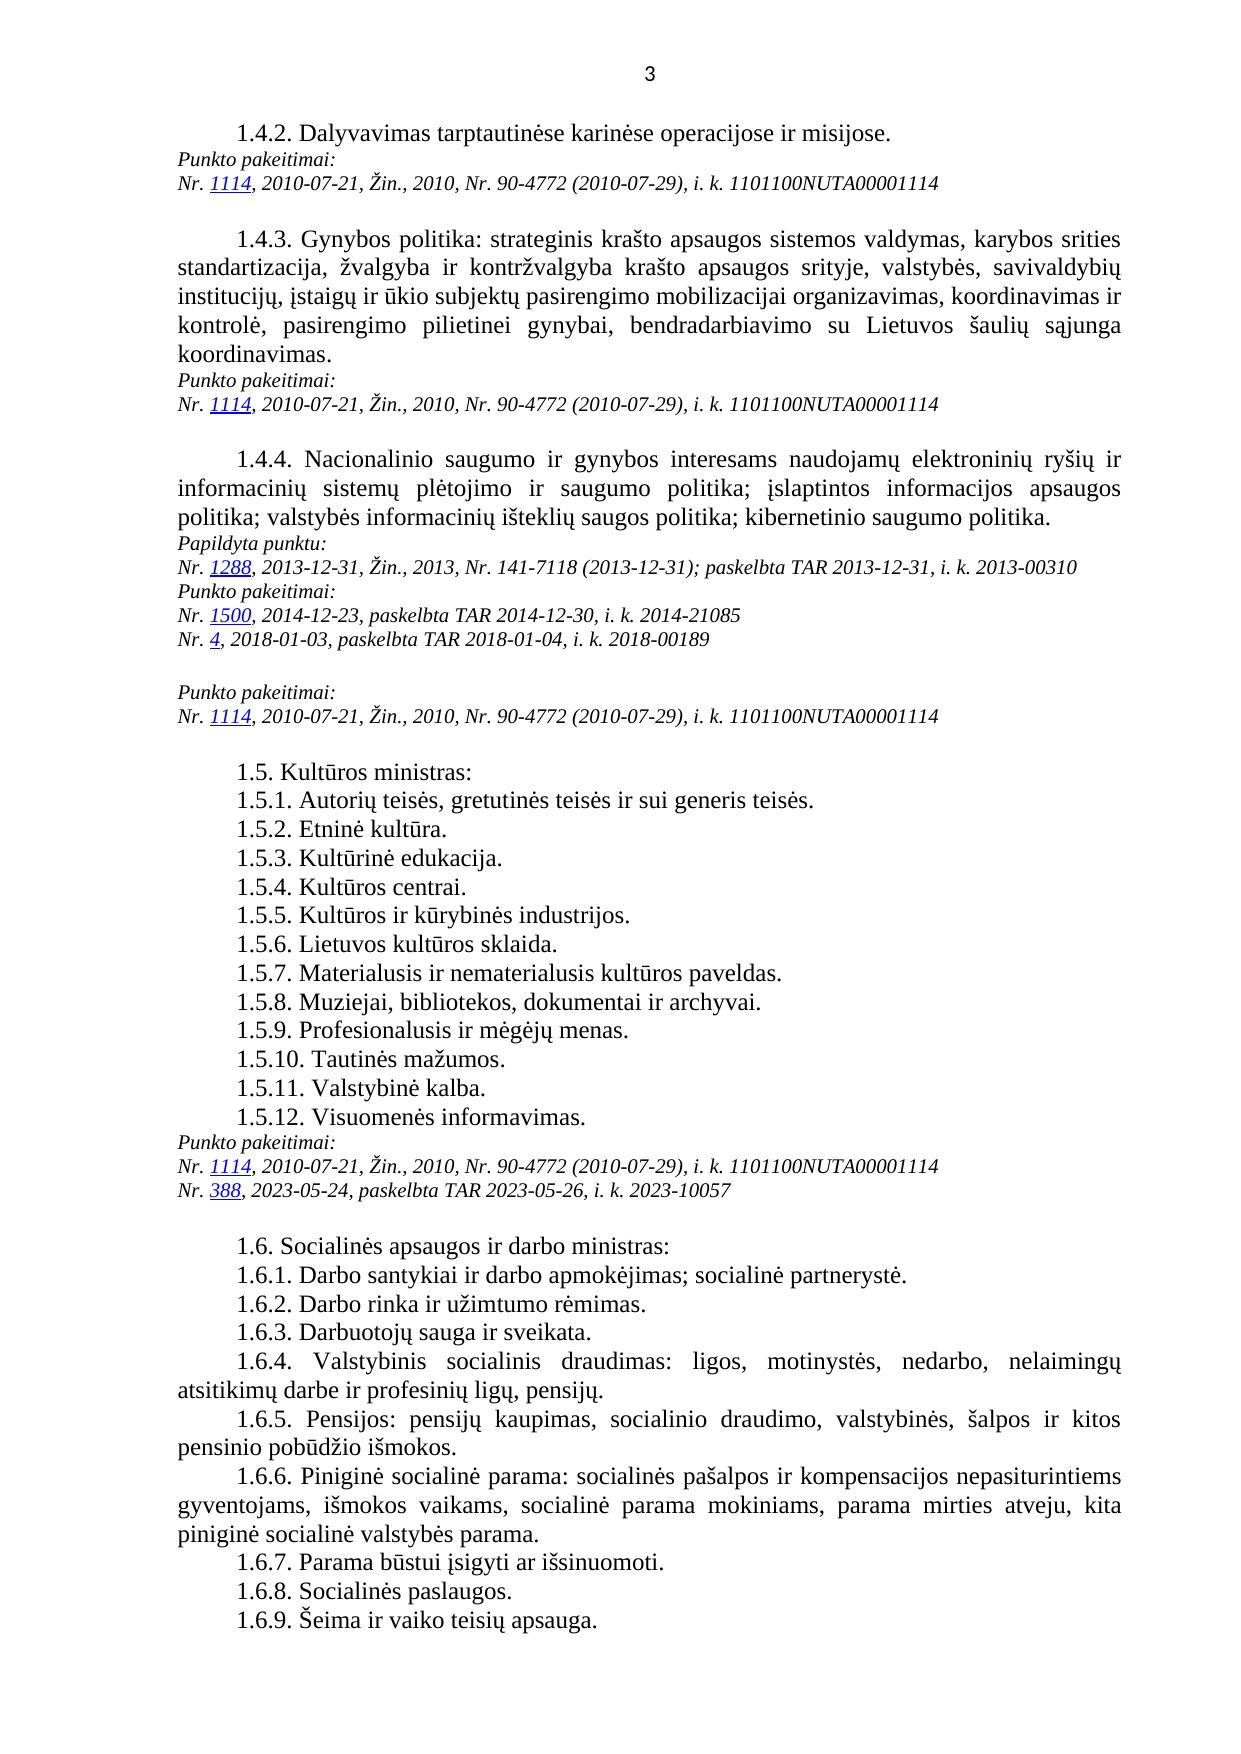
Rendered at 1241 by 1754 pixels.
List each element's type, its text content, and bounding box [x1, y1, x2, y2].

text 1.5.12. Visuomenės informavimas. [177, 1102, 1122, 1130]
text 1.6.2. Darbo rinka ir užimtumo rėmimas. [177, 1289, 1122, 1317]
text 1.4.4. Nacionalinio saugumo ir gynybos interesams naudojamų elektroninių ryšių ir informacinių sistemų plėtojimo ir saugumo politika; įslaptintos informacijos apsaugos politika; valstybės informacinių išteklių saugos politika; kibernetinio saugumo politika. [177, 444, 1122, 531]
text 1.6.4. Valstybinis socialinis draudimas: ligos, motinystės, nedarbo, nelaimingų atsitikimų darbe ir profesinių ligų, pensijų. [177, 1346, 1122, 1404]
text 1.5.4. Kultūros centrai. [177, 872, 1122, 900]
text 1.4.2. Dalyvavimas tarptautinėse karinėse operacijose ir misijose. [177, 118, 1122, 147]
text Nr. 1114, 2010-07-21, Žin., 2010, Nr. 90-4772 (2010-07-29), i. k. 1101100NUTA00001114 [177, 392, 1122, 416]
text 1.6.8. Socialinės paslaugos. [177, 1576, 1122, 1605]
text Punkto pakeitimai: [177, 579, 1122, 603]
text Nr. 1288, 2013-12-31, Žin., 2013, Nr. 141-7118 (2013-12-31); paskelbta TAR 2013-12-31, i. k. 2013-00310 [177, 555, 1122, 579]
text 1.5.6. Lietuvos kultūros sklaida. [177, 929, 1122, 958]
text Nr. 1500, 2014-12-23, paskelbta TAR 2014-12-30, i. k. 2014-21085 [177, 603, 1122, 627]
text 1.5.1. Autorių teisės, gretutinės teisės ir sui generis teisės. [177, 785, 1122, 814]
text 1.5. Kultūros ministras: [177, 757, 1122, 785]
text Nr. 1114, 2010-07-21, Žin., 2010, Nr. 90-4772 (2010-07-29), i. k. 1101100NUTA00001114 [177, 704, 1122, 728]
text Punkto pakeitimai: [177, 1130, 1122, 1154]
text Nr. 4, 2018-01-03, paskelbta TAR 2018-01-04, i. k. 2018-00189 [177, 627, 1122, 651]
text 1.5.5. Kultūros ir kūrybinės industrijos. [177, 900, 1122, 929]
text Punkto pakeitimai: [177, 680, 1122, 704]
text 1.5.2. Etninė kultūra. [177, 814, 1122, 843]
text 1.6.6. Piniginė socialinė parama: socialinės pašalpos ir kompensacijos nepasiturintiems gyventojams, išmokos vaikams, socialinė parama mokiniams, parama mirties atveju, kita piniginė socialinė valstybės parama. [177, 1461, 1122, 1547]
text Punkto pakeitimai: [177, 147, 1122, 171]
text Punkto pakeitimai: [177, 367, 1122, 392]
text 1.6.1. Darbo santykiai ir darbo apmokėjimas; socialinė partnerystė. [177, 1260, 1122, 1289]
text 1.5.7. Materialusis ir nematerialusis kultūros paveldas. [177, 958, 1122, 987]
text 1.5.9. Profesionalusis ir mėgėjų menas. [177, 1015, 1122, 1044]
text 1.6.9. Šeima ir vaiko teisių apsauga. [177, 1605, 1122, 1634]
text 1.6. Socialinės apsaugos ir darbo ministras: [177, 1231, 1122, 1260]
text 1.4.3. Gynybos politika: strateginis krašto apsaugos sistemos valdymas, karybos srities standartizacija, žvalgyba ir kontržvalgyba krašto apsaugos srityje, valstybės, savivaldybių institucijų, įstaigų ir ūkio subjektų pasirengimo mobilizacijai organizavimas, koordinavimas ir kontrolė, pasirengimo pilietinei gynybai, bendradarbiavimo su Lietuvos šaulių sąjunga koordinavimas. [177, 224, 1122, 367]
text 1.6.5. Pensijos: pensijų kaupimas, socialinio draudimo, valstybinės, šalpos ir kitos pensinio pobūdžio išmokos. [177, 1404, 1122, 1461]
text Nr. 1114, 2010-07-21, Žin., 2010, Nr. 90-4772 (2010-07-29), i. k. 1101100NUTA00001114 [177, 1154, 1122, 1178]
text 1.5.11. Valstybinė kalba. [177, 1073, 1122, 1102]
text Papildyta punktu: [177, 531, 1122, 555]
text 1.6.7. Parama būstui įsigyti ar išsinuomoti. [177, 1547, 1122, 1576]
text 1.5.3. Kultūrinė edukacija. [177, 843, 1122, 872]
text 1.5.10. Tautinės mažumos. [177, 1044, 1122, 1073]
text 1.6.3. Darbuotojų sauga ir sveikata. [177, 1317, 1122, 1346]
text Nr. 388, 2023-05-24, paskelbta TAR 2023-05-26, i. k. 2023-10057 [177, 1178, 1122, 1202]
text 1.5.8. Muziejai, bibliotekos, dokumentai ir archyvai. [177, 987, 1122, 1015]
text Nr. 1114, 2010-07-21, Žin., 2010, Nr. 90-4772 (2010-07-29), i. k. 1101100NUTA00001114 [177, 171, 1122, 195]
